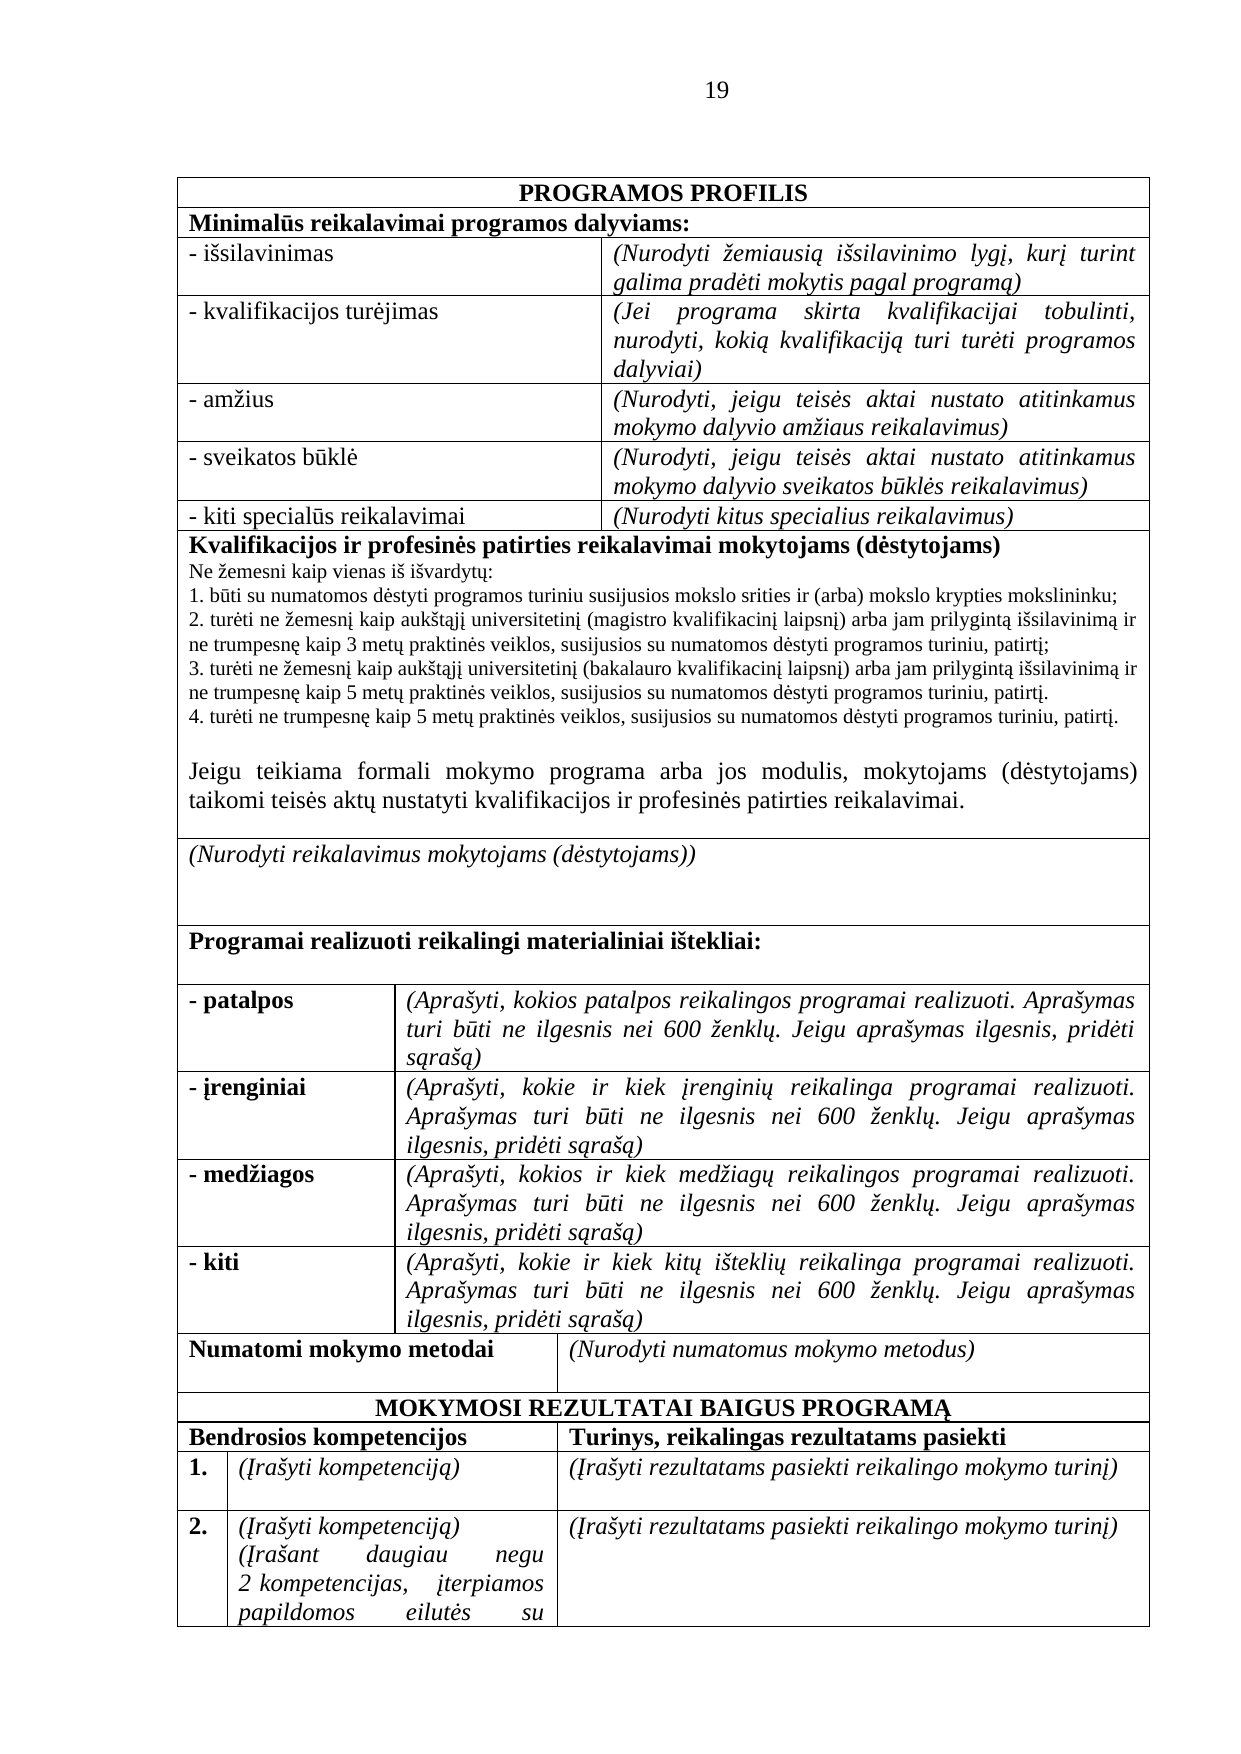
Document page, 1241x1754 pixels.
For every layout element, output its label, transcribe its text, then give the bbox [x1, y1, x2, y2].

table_cell (Aprašyti, kokios patalpos reikalingos programai realizuoti. Aprašymas turi būti ne ilgesnis nei 600 ženklų. Jeigu aprašymas ilgesnis, pridėti sąrašą) [396, 985, 1149, 1071]
table_cell - kvalifikacijos turėjimas [178, 296, 601, 383]
table_cell - kiti specialūs reikalavimai [178, 501, 601, 529]
table_cell (Įrašyti kompetenciją) (Įrašant daugiau negu 2 kompetencijas, įterpiamos papildomos eilutės su [228, 1511, 557, 1626]
table_cell - įrenginiai [178, 1072, 394, 1158]
table_cell (Įrašyti kompetenciją) [228, 1452, 557, 1510]
table_cell 2. [178, 1511, 227, 1626]
table_cell - sveikatos būklė [178, 442, 601, 500]
table_cell (Nurodyti, jeigu teisės aktai nustato atitinkamus mokymo dalyvio amžiaus reikalavimus) [602, 384, 1149, 441]
table_cell (Nurodyti, jeigu teisės aktai nustato atitinkamus mokymo dalyvio sveikatos būklės reikalavimus) [602, 442, 1149, 500]
table_cell (Nurodyti žemiausią išsilavinimo lygį, kurį turint galima pradėti mokytis pagal programą) [602, 238, 1149, 295]
table_cell (Nurodyti numatomus mokymo metodus) [558, 1334, 1149, 1392]
table_cell (Įrašyti rezultatams pasiekti reikalingo mokymo turinį) [558, 1452, 1149, 1510]
table_cell Programai realizuoti reikalingi materialiniai ištekliai: [178, 926, 1149, 984]
table_cell Numatomi mokymo metodai [178, 1334, 557, 1392]
table_cell (Jei programa skirta kvalifikacijai tobulinti, nurodyti, kokią kvalifikaciją turi turėti programos dalyviai) [602, 296, 1149, 383]
table_cell (Aprašyti, kokie ir kiek įrenginių reikalinga programai realizuoti. Aprašymas turi būti ne ilgesnis nei 600 ženklų. Jeigu aprašymas ilgesnis, pridėti sąrašą) [396, 1072, 1149, 1158]
table_cell PROGRAMOS PROFILIS [178, 178, 1149, 207]
table_cell Turinys, reikalingas rezultatams pasiekti [558, 1423, 1149, 1451]
table_cell (Aprašyti, kokie ir kiek kitų išteklių reikalinga programai realizuoti. Aprašymas turi būti ne ilgesnis nei 600 ženklų. Jeigu aprašymas ilgesnis, pridėti sąrašą) [396, 1247, 1149, 1333]
table_cell Kvalifikacijos ir profesinės patirties reikalavimai mokytojams (dėstytojams) Ne žemesni kaip vienas iš išvardytų: 1. būti su numatomos dėstyti programos turiniu susijusios mokslo srities ir (arba) mokslo krypties mokslininku; 2. turėti ne žemesnį kaip aukštąjį universitetinį (magistro kvalifikacinį laipsnį) arba jam prilygintą išsilavinimą ir ne trumpesnę kaip 3 metų praktinės veiklos, susijusios su numatomos dėstyti programos turiniu, patirtį; 3. turėti ne žemesnį kaip aukštąjį universitetinį (bakalauro kvalifikacinį laipsnį) arba jam prilygintą išsilavinimą ir ne trumpesnę kaip 5 metų praktinės veiklos, susijusios su numatomos dėstyti programos turiniu, patirtį. 4. turėti ne trumpesnę kaip 5 metų praktinės veiklos, susijusios su numatomos dėstyti programos turiniu, patirtį. Jeigu teikiama formali mokymo programa arba jos modulis, mokytojams (dėstytojams) taikomi teisės aktų nustatyti kvalifikacijos ir profesinės patirties reikalavimai. [178, 531, 1149, 838]
table_cell - kiti [178, 1247, 394, 1333]
table_cell - patalpos [178, 985, 394, 1071]
table_cell Minimalūs reikalavimai programos dalyviams: [178, 208, 1149, 237]
table_cell (Nurodyti reikalavimus mokytojams (dėstytojams)) [178, 839, 1149, 925]
table_cell (Nurodyti kitus specialius reikalavimus) [602, 501, 1149, 529]
table_cell - išsilavinimas [178, 238, 601, 295]
table_cell - amžius [178, 384, 601, 441]
table_cell - medžiagos [178, 1160, 394, 1246]
table_cell 1. [178, 1452, 227, 1510]
table_cell (Aprašyti, kokios ir kiek medžiagų reikalingos programai realizuoti. Aprašymas turi būti ne ilgesnis nei 600 ženklų. Jeigu aprašymas ilgesnis, pridėti sąrašą) [396, 1160, 1149, 1246]
table_cell Bendrosios kompetencijos [178, 1423, 557, 1451]
table_cell mokymosi rezultatai BAIGUS programą [178, 1393, 1149, 1421]
table_cell (Įrašyti rezultatams pasiekti reikalingo mokymo turinį) [558, 1511, 1149, 1626]
